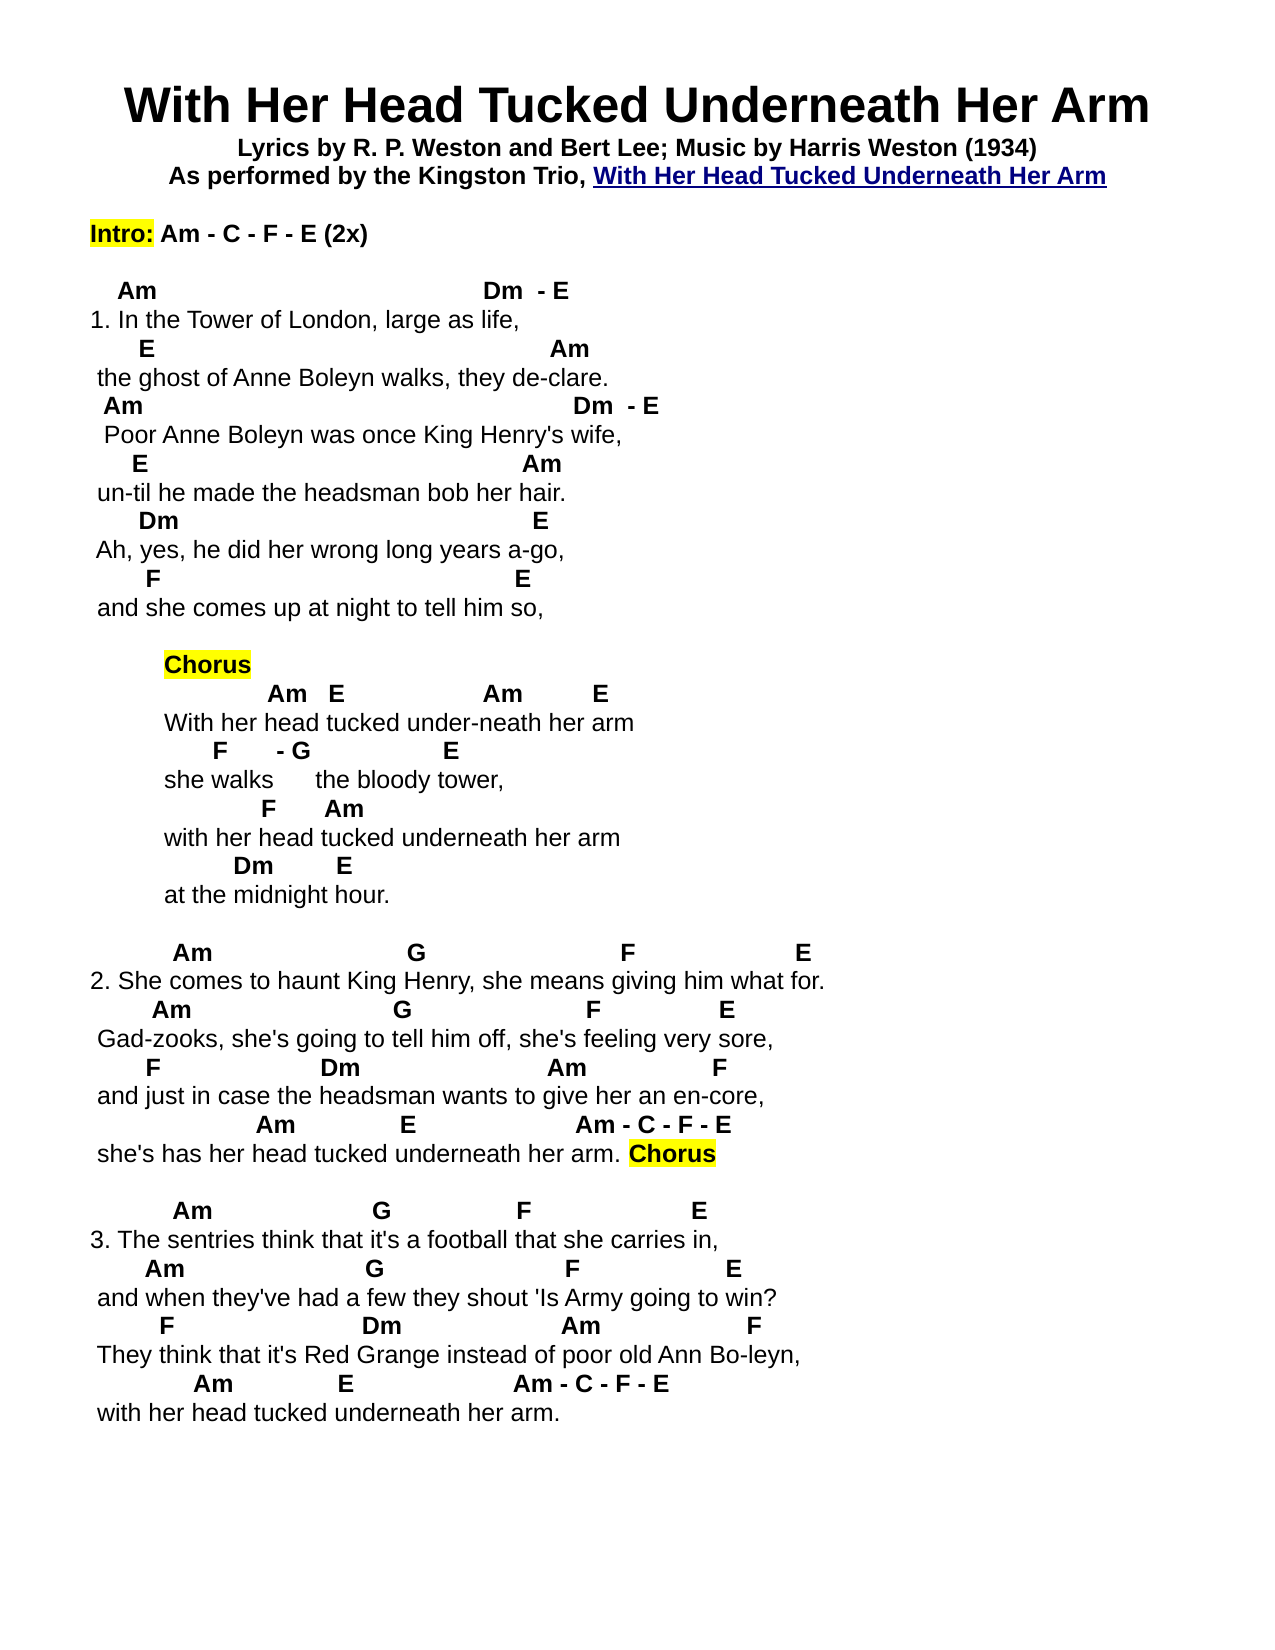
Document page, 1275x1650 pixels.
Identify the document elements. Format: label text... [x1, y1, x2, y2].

text 1. In the Tower of London, large as life, [90, 305, 1185, 334]
text E Am [90, 334, 1185, 362]
text As performed by the Kingston Trio, With Her Head Tucked Underneath Her Arm [90, 161, 1185, 190]
text and just in case the headsman wants to give her an en-core, [90, 1081, 1185, 1110]
text Gad-zooks, she's going to tell him off, she's feeling very sore, [90, 1024, 1185, 1052]
text Am G F E [90, 937, 1185, 966]
text Intro: Am - C - F - E (2x) [90, 219, 1185, 247]
text E Am [90, 449, 1185, 477]
text Am G F E [90, 995, 1185, 1024]
text she's has her head tucked underneath her arm. Chorus [90, 1139, 1185, 1167]
text With her head tucked under-neath her arm [164, 707, 1185, 736]
text she walks the bloody tower, [164, 765, 1185, 794]
text Chorus [164, 650, 1185, 679]
text F Am [164, 794, 1185, 822]
text With Her Head Tucked Underneath Her Arm [90, 75, 1185, 132]
text Dm E [164, 851, 1185, 880]
text Dm E [90, 506, 1185, 535]
text 3. The sentries think that it's a football that she carries in, [90, 1225, 1185, 1254]
text Am G F E [90, 1196, 1185, 1225]
text They think that it's Red Grange instead of poor old Ann Bo-leyn, [90, 1340, 1185, 1369]
text Am Dm - E [90, 276, 1185, 305]
text Lyrics by R. P. Weston and Bert Lee; Music by Harris Weston (1934) [90, 132, 1185, 161]
text with her head tucked underneath her arm. [90, 1397, 1185, 1426]
text Am E Am E [164, 679, 1185, 707]
text F - G E [164, 736, 1185, 765]
text Poor Anne Boleyn was once King Henry's wife, [90, 420, 1185, 449]
text with her head tucked underneath her arm [164, 822, 1185, 851]
text Am E Am - C - F - E [90, 1369, 1185, 1397]
text F Dm Am F [90, 1311, 1185, 1340]
text and she comes up at night to tell him so, [90, 592, 1185, 621]
text at the midnight hour. [164, 880, 1185, 909]
text the ghost of Anne Boleyn walks, they de-clare. [90, 362, 1185, 391]
text Ah, yes, he did her wrong long years a-go, [90, 535, 1185, 564]
text Am Dm - E [90, 391, 1185, 420]
text un-til he made the headsman bob her hair. [90, 477, 1185, 506]
text F Dm Am F [90, 1052, 1185, 1081]
text Am E Am - C - F - E [90, 1110, 1185, 1139]
text Am G F E [90, 1254, 1185, 1282]
text 2. She comes to haunt King Henry, she means giving him what for. [90, 966, 1185, 995]
text F E [90, 564, 1185, 592]
text and when they've had a few they shout 'Is Army going to win? [90, 1282, 1185, 1311]
